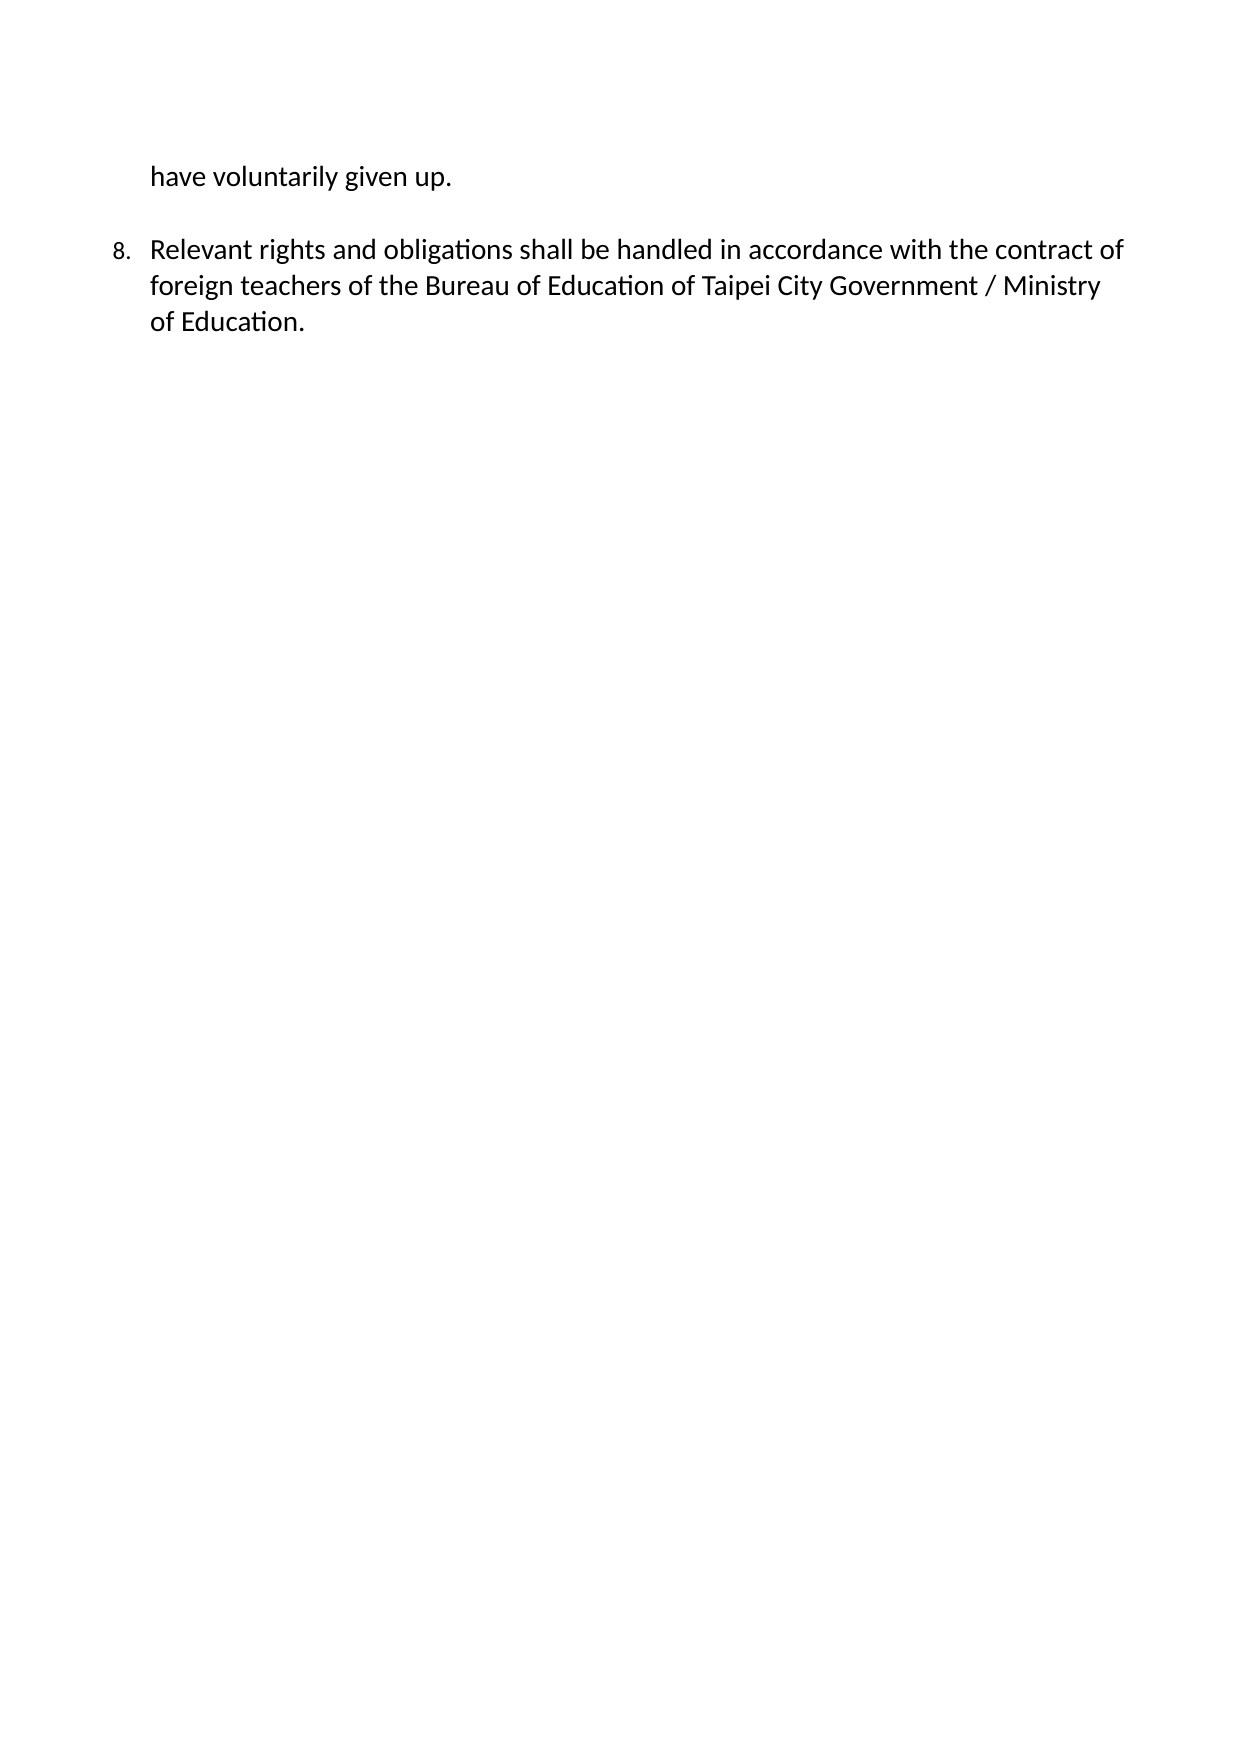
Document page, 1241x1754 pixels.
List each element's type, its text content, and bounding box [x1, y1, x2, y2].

list have voluntarily given up. [112, 158, 1128, 194]
list Relevant rights and obligations shall be handled in accordance with the contract of foreign teachers of the Bureau of Education of Taipei City Government / Ministry of Education. [112, 231, 1128, 338]
